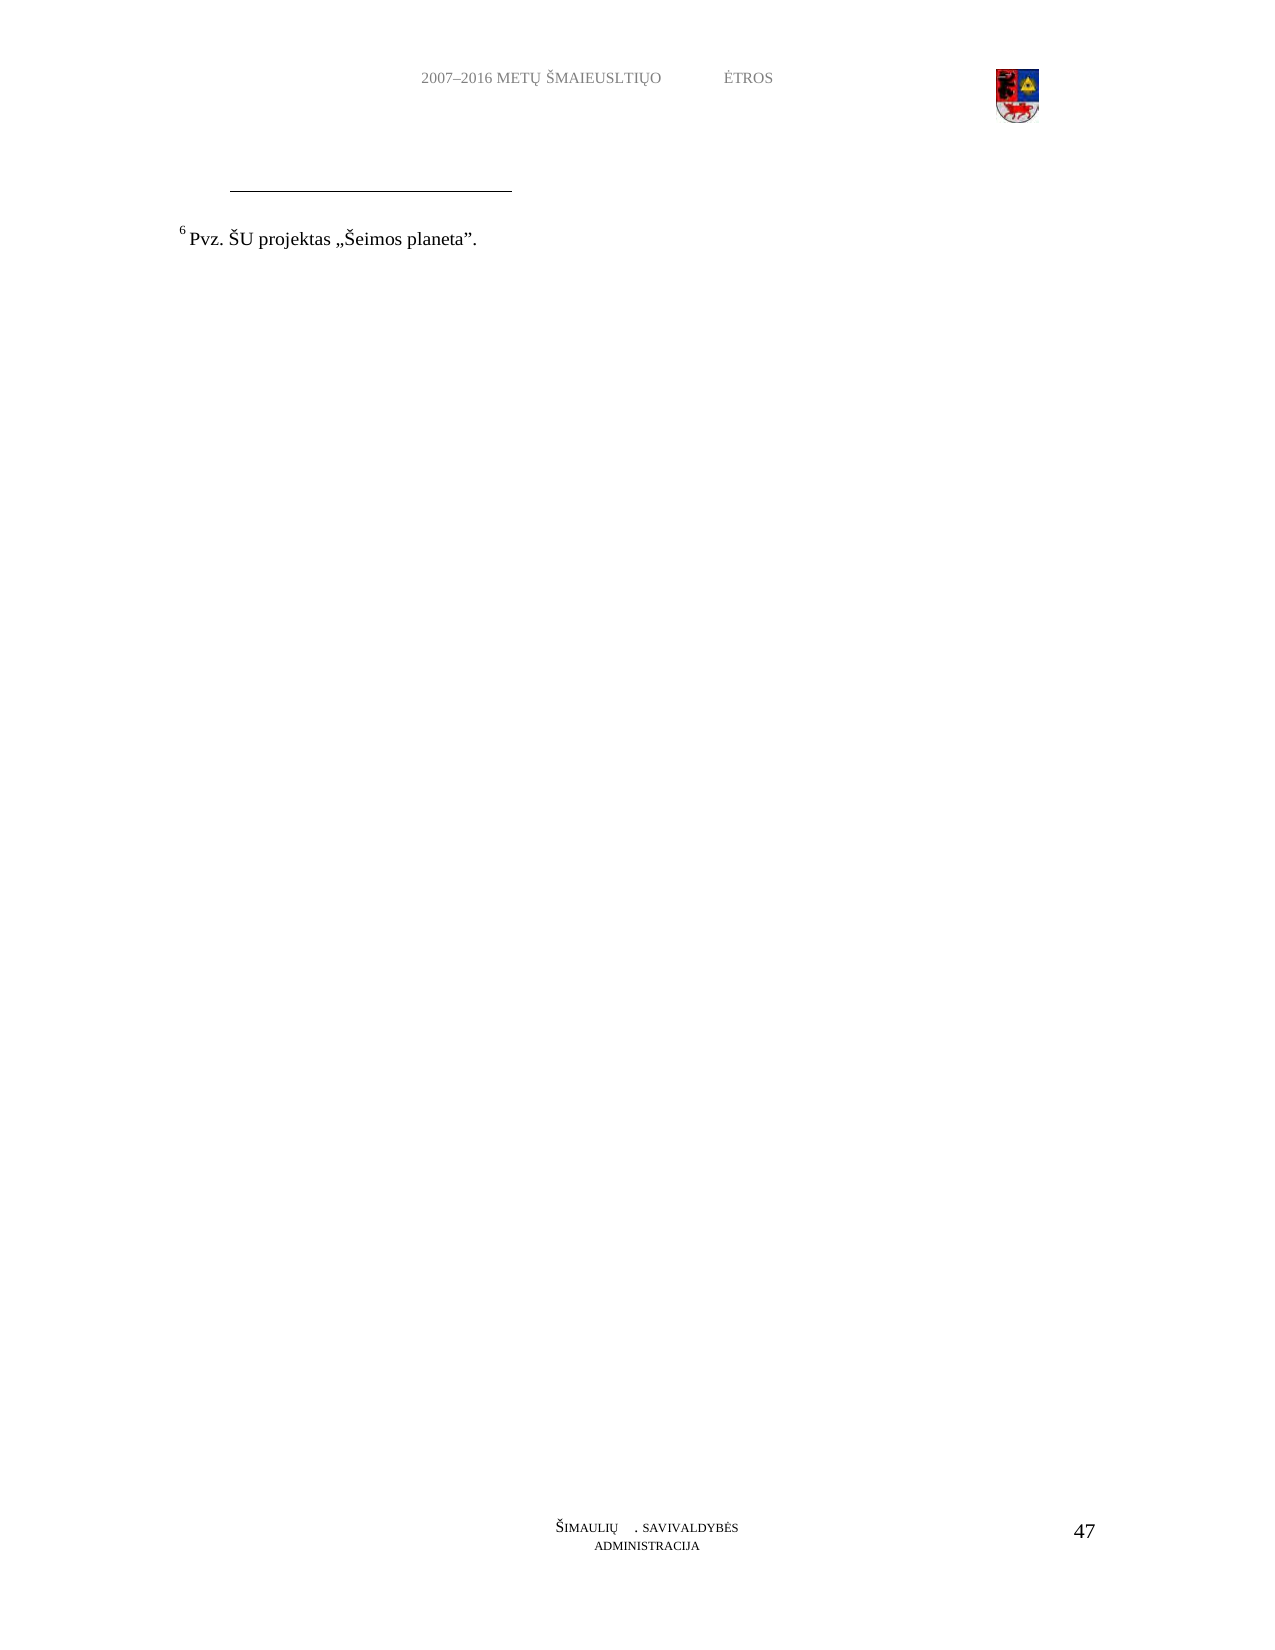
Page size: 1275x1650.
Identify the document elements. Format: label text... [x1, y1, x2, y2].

text 6 Pvz. ŠU projektas „Šeimos planeta”. [179, 223, 1075, 249]
